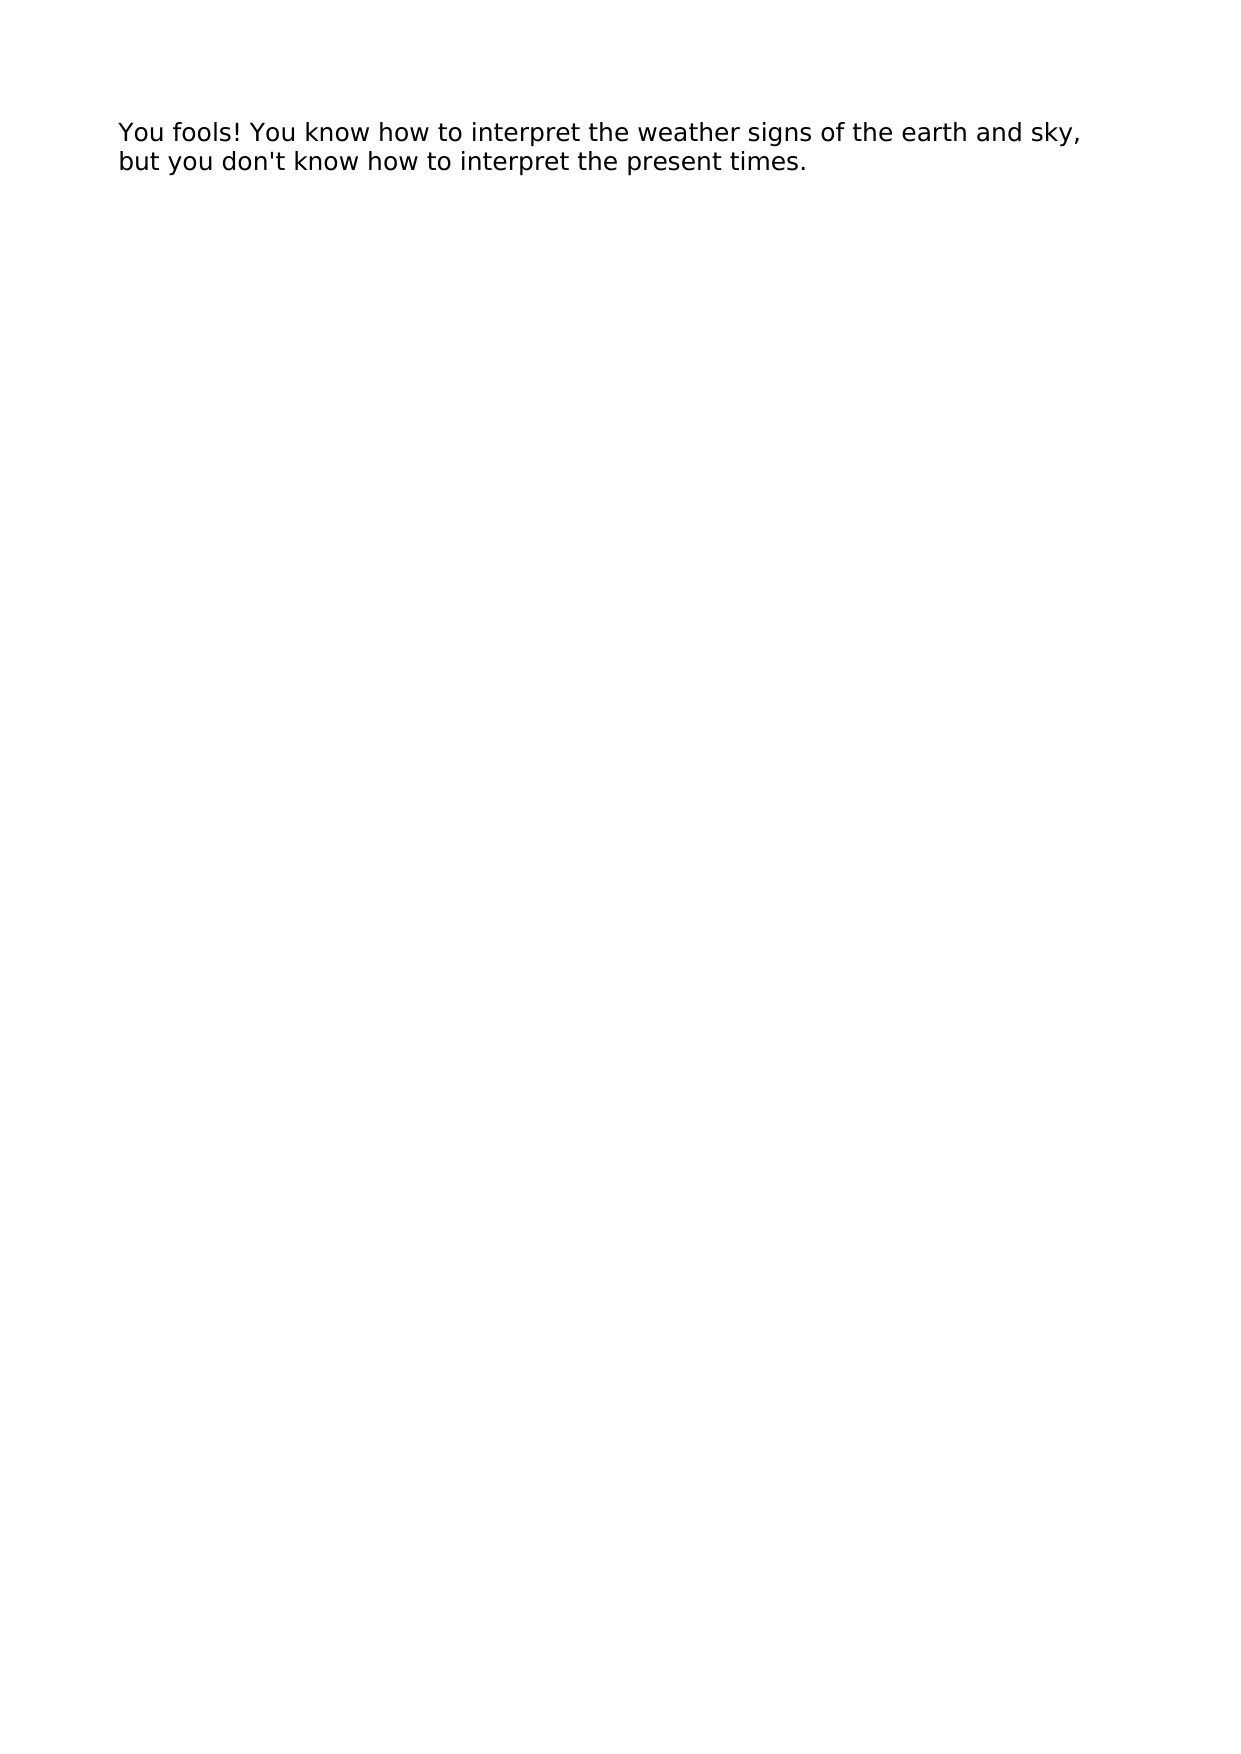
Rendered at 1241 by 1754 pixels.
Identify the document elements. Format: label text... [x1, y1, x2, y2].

text You fools! You know how to interpret the weather signs of the earth and sky, but you don't know how to interpret the present times. [118, 118, 1122, 176]
